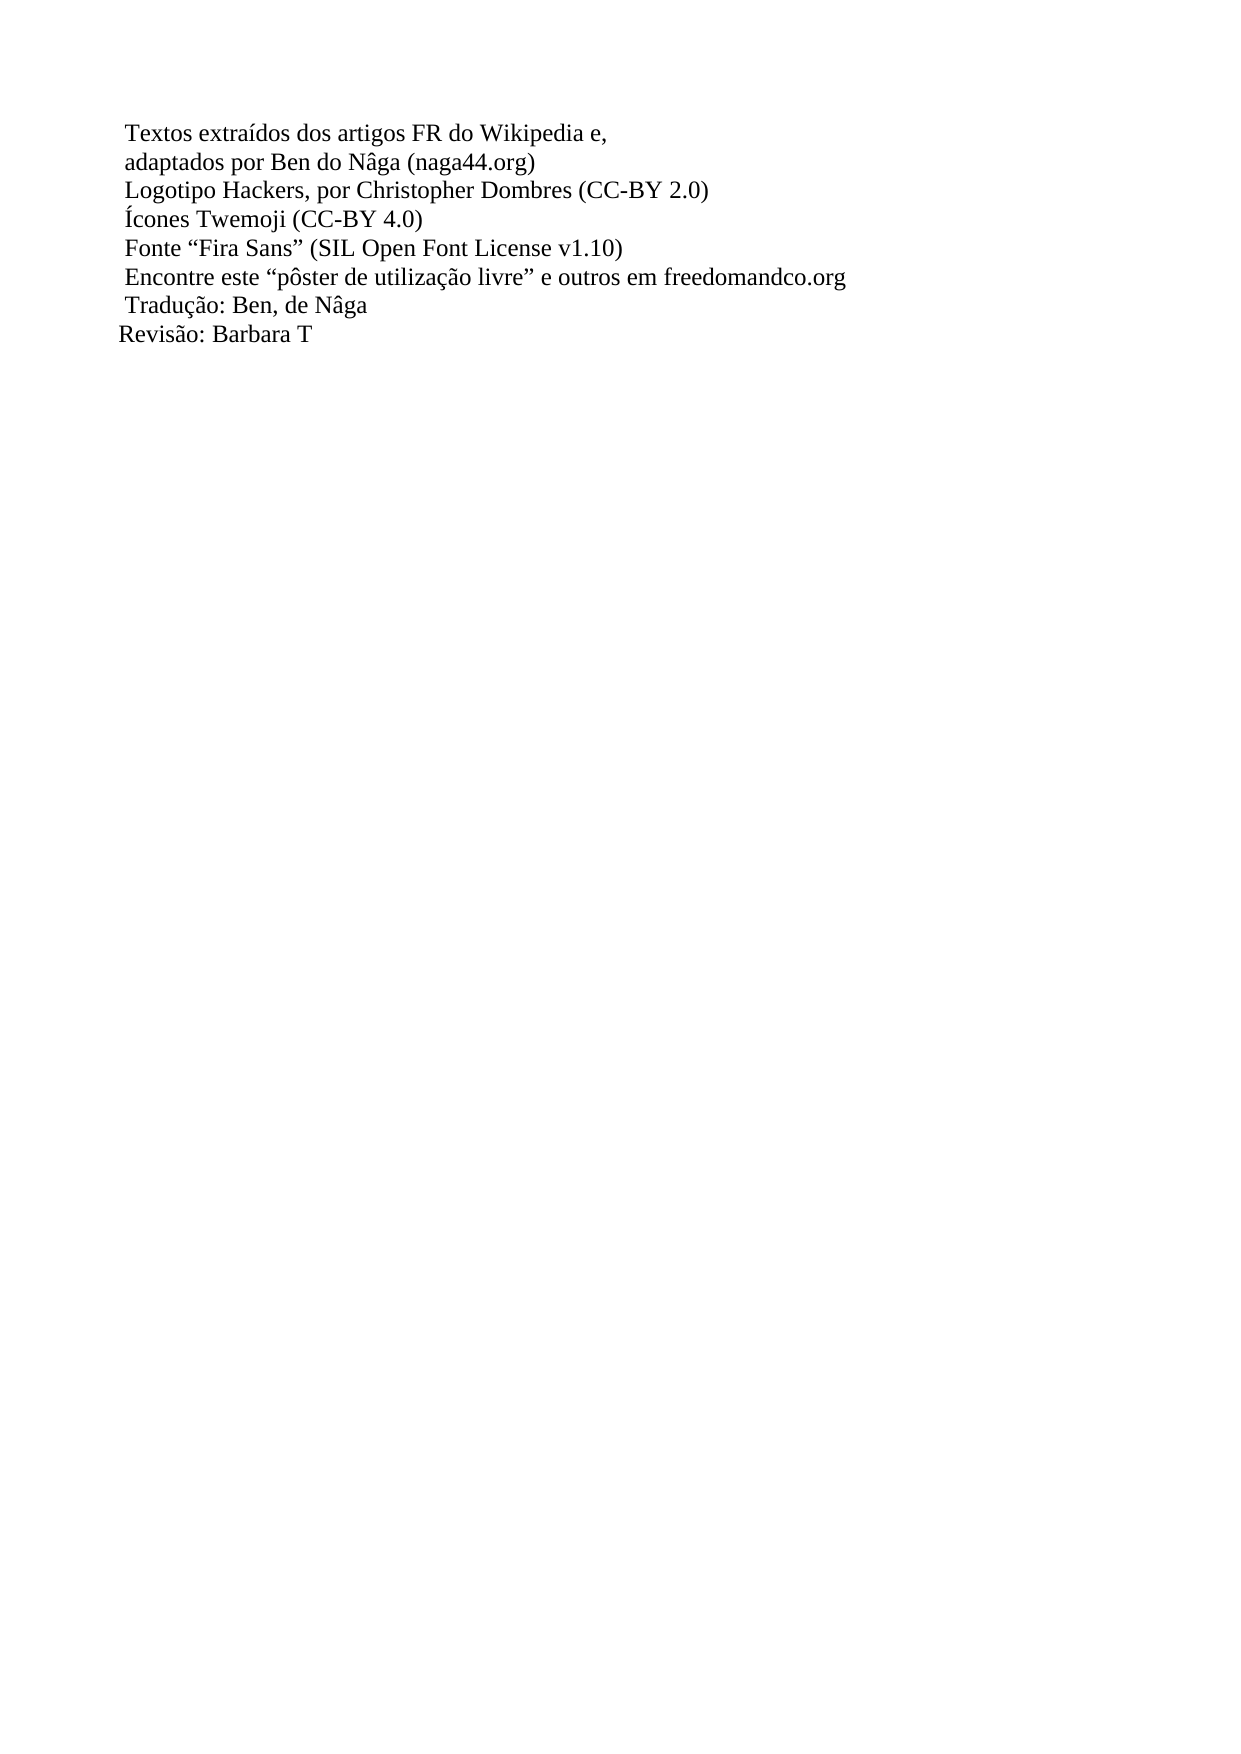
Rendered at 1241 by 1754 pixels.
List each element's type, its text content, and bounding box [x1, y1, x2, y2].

text Revisão: Barbara T [118, 319, 1122, 348]
text ---- Textos extraídos dos artigos FR do Wikipedia e, adaptados por Ben do Nâga (naga44.org) Logotipo Hackers, por Christopher Dombres (CC-BY 2.0) Ícones Twemoji (CC-BY 4.0) Fonte “Fira Sans” (SIL Open Font License v1.10) Encontre este “pôster de utilização livre” e outros em freedomandco.org Tradução: Ben, de Nâga [118, 118, 1122, 319]
